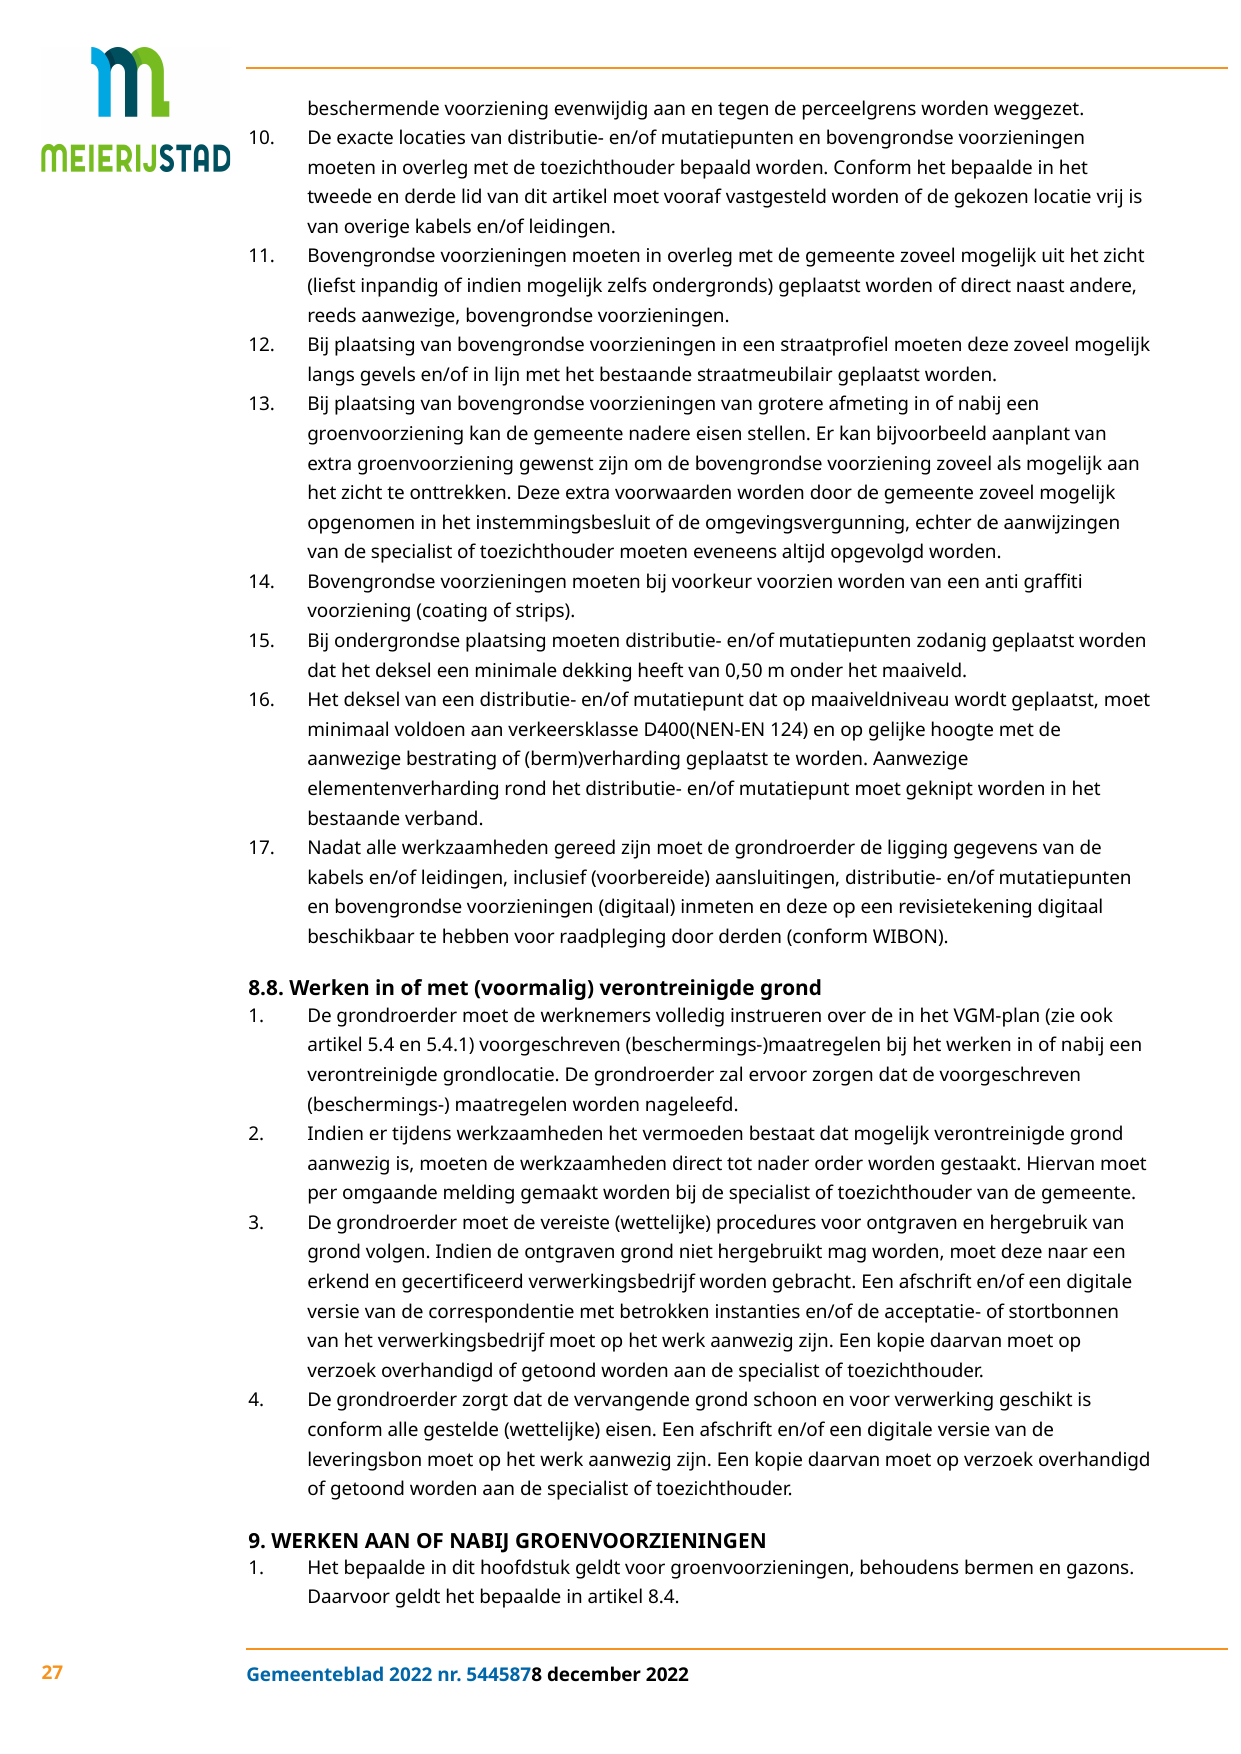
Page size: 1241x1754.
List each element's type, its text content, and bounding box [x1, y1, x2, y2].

list Het deksel van een distributie- en/of mutatiepunt dat op maaiveldniveau wordt geplaatst, moet minimaal voldoen aan verkeersklasse D400(NEN-EN 124) en op gelijke hoogte met de aanwezige bestrating of (berm)verharding geplaatst te worden. Aanwezige elementenverharding rond het distributie- en/of mutatiepunt moet geknipt worden in het bestaande verband. [248, 686, 1152, 831]
list De grondroerder moet de vereiste (wettelijke) procedures voor ontgraven en hergebruik van grond volgen. Indien de ontgraven grond niet hergebruikt mag worden, moet deze naar een erkend en gecertificeerd verwerkingsbedrijf worden gebracht. Een afschrift en/of een digitale versie van de correspondentie met betrokken instanties en/of de acceptatie- of stortbonnen van het verwerkingsbedrijf moet op het werk aanwezig zijn. Een kopie daarvan moet op verzoek overhandigd of getoond worden aan de specialist of toezichthouder. [248, 1209, 1152, 1383]
list Indien er tijdens werkzaamheden het vermoeden bestaat dat mogelijk verontreinigde grond aanwezig is, moeten de werkzaamheden direct tot nader order worden gestaakt. Hiervan moet per omgaande melding gemaakt worden bij de specialist of toezichthouder van de gemeente. [248, 1120, 1152, 1205]
list Het bepaalde in dit hoofdstuk geldt voor groenvoorzieningen, behoudens bermen en gazons. Daarvoor geldt het bepaalde in artikel 8.4. [248, 1554, 1152, 1609]
list De exacte locaties van distributie- en/of mutatiepunten en bovengrondse voorzieningen moeten in overleg met de toezichthouder bepaald worden. Conform het bepaalde in het tweede en derde lid van dit artikel moet vooraf vastgesteld worden of de gekozen locatie vrij is van overige kabels en/of leidingen. [248, 124, 1152, 239]
list De grondroerder moet de werknemers volledig instrueren over de in het VGM-plan (zie ook artikel 5.4 en 5.4.1) voorgeschreven (beschermings-)maatregelen bij het werken in of nabij een verontreinigde grondlocatie. De grondroerder zal ervoor zorgen dat de voorgeschreven (beschermings-) maatregelen worden nageleefd. [248, 1002, 1152, 1116]
list De grondroerder zorgt dat de vervangende grond schoon en voor verwerking geschikt is conform alle gestelde (wettelijke) eisen. Een afschrift en/of een digitale versie van de leveringsbon moet op het werk aanwezig zijn. Een kopie daarvan moet op verzoek overhandigd of getoond worden aan de specialist of toezichthouder. [248, 1387, 1152, 1501]
list Bovengrondse voorzieningen moeten bij voorkeur voorzien worden van een anti graffiti voorziening (coating of strips). [248, 568, 1152, 623]
list beschermende voorziening evenwijdig aan en tegen de perceelgrens worden weggezet. [248, 95, 1152, 121]
text 8.8. Werken in of met (voormalig) verontreinigde grond [248, 973, 1152, 1002]
picture [41, 47, 231, 172]
list Bovengrondse voorzieningen moeten in overleg met de gemeente zoveel mogelijk uit het zicht (liefst inpandig of indien mogelijk zelfs ondergronds) geplaatst worden of direct naast andere, reeds aanwezige, bovengrondse voorzieningen. [248, 243, 1152, 328]
list Nadat alle werkzaamheden gereed zijn moet de grondroerder de ligging gegevens van de kabels en/of leidingen, inclusief (voorbereide) aansluitingen, distributie- en/of mutatiepunten en bovengrondse voorzieningen (digitaal) inmeten en deze op een revisietekening digitaal beschikbaar te hebben voor raadpleging door derden (conform WIBON). [248, 834, 1152, 949]
text 9. WERKEN AAN OF NABIJ GROENVOORZIENINGEN [248, 1526, 1152, 1554]
list Bij ondergrondse plaatsing moeten distributie- en/of mutatiepunten zodanig geplaatst worden dat het deksel een minimale dekking heeft van 0,50 m onder het maaiveld. [248, 627, 1152, 683]
list Bij plaatsing van bovengrondse voorzieningen in een straatprofiel moeten deze zoveel mogelijk langs gevels en/of in lijn met het bestaande straatmeubilair geplaatst worden. [248, 331, 1152, 387]
list Bij plaatsing van bovengrondse voorzieningen van grotere afmeting in of nabij een groenvoorziening kan de gemeente nadere eisen stellen. Er kan bijvoorbeeld aanplant van extra groenvoorziening gewenst zijn om de bovengrondse voorziening zoveel als mogelijk aan het zicht te onttrekken. Deze extra voorwaarden worden door de gemeente zoveel mogelijk opgenomen in het instemmingsbesluit of de omgevingsvergunning, echter de aanwijzingen van de specialist of toezichthouder moeten eveneens altijd opgevolgd worden. [248, 391, 1152, 564]
